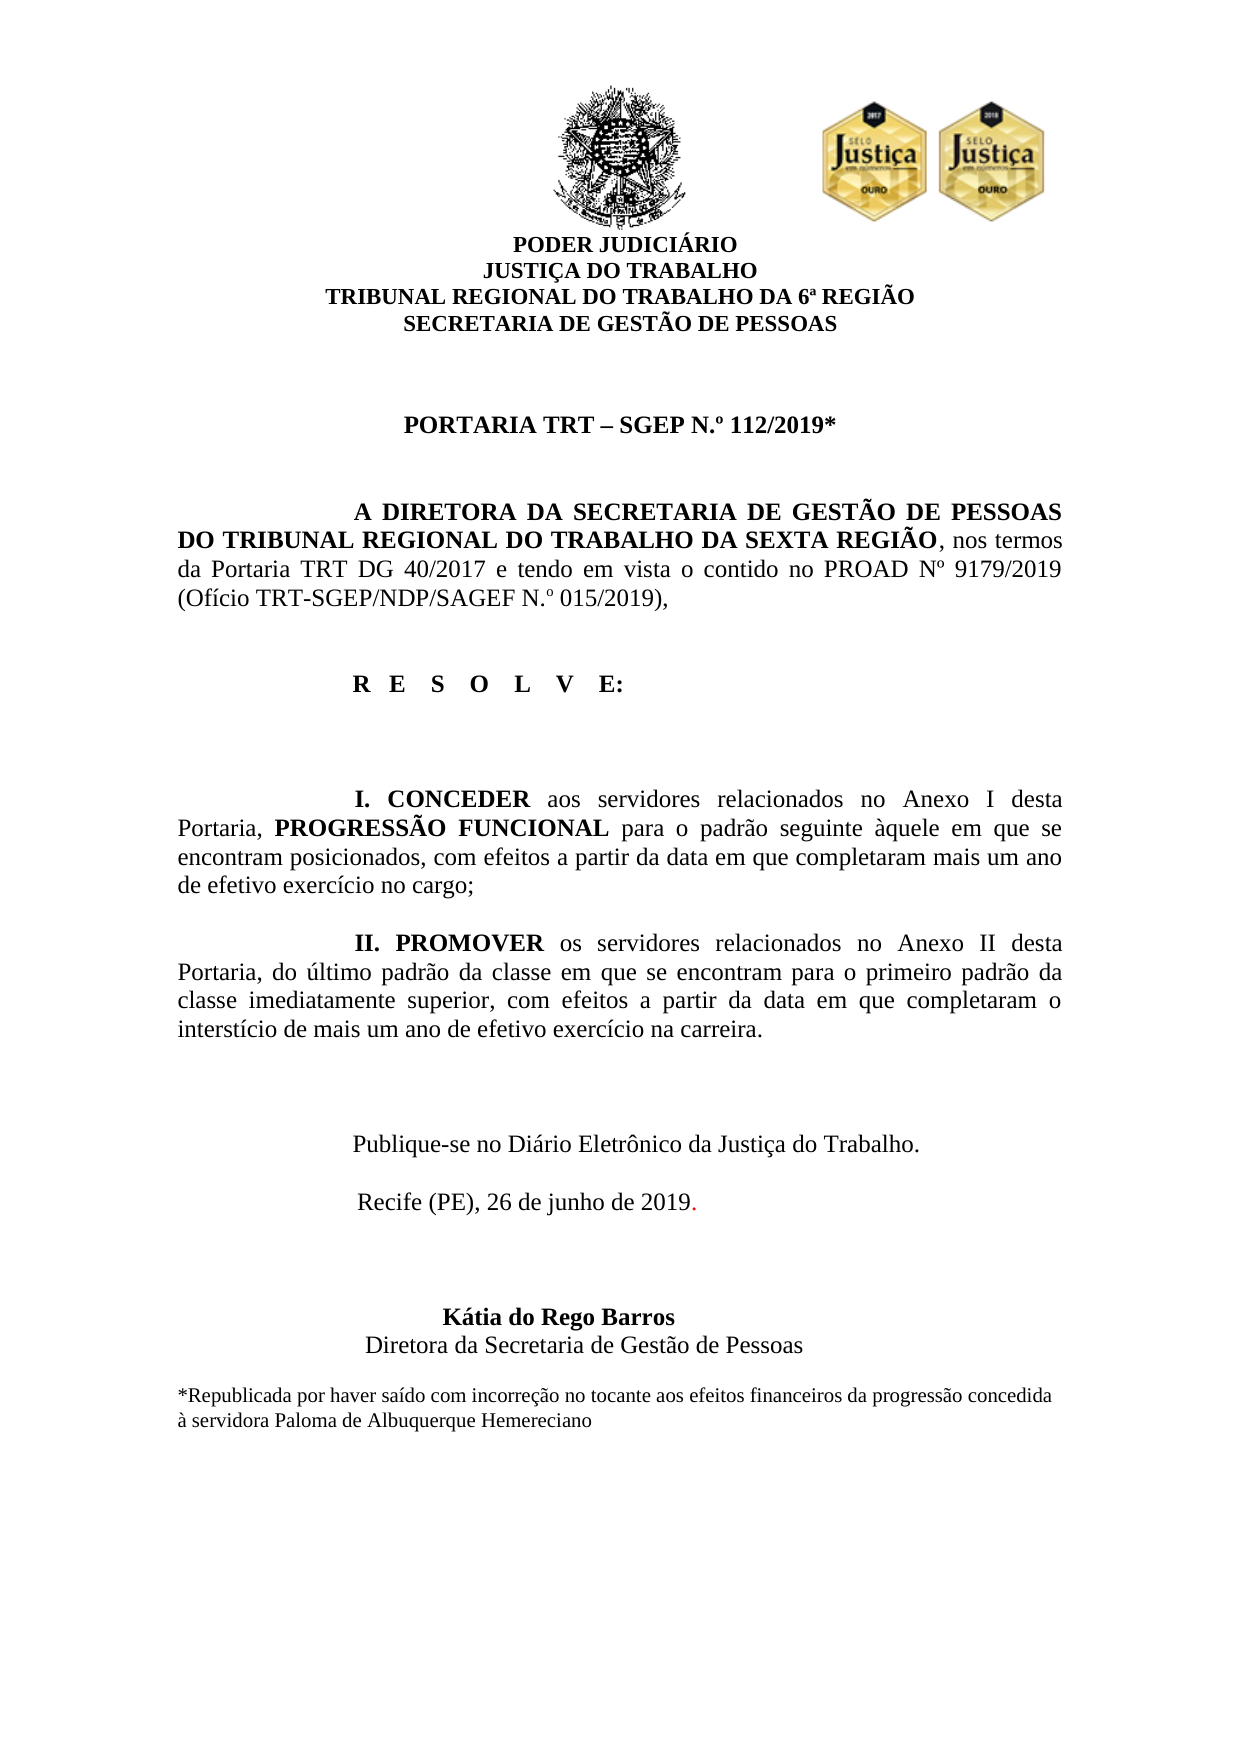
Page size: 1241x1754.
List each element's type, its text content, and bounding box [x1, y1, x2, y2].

text *Republicada por haver saído com incorreção no tocante aos efeitos financeiros da progressão concedida à servidora Paloma de Albuquerque Hemereciano [177, 1383, 1063, 1432]
text A DIRETORA DA SECRETARIA DE GESTÃO DE PESSOAS DO TRIBUNAL REGIONAL DO TRABALHO DA SEXTA REGIÃO, nos termos da Portaria TRT DG 40/2017 e tendo em vista o contido no PROAD Nº 9179/2019 (Ofício TRT-SGEP/NDP/SAGEF N.o 015/2019), [177, 497, 1063, 612]
picture [822, 99, 1063, 231]
text Publique-se no Diário Eletrônico da Justiça do Trabalho. [177, 1129, 1063, 1158]
text JUSTIÇA DO TRABALHO [177, 257, 1063, 283]
text Kátia do Rego Barros [339, 1302, 1063, 1331]
text Recife (PE), 26 de junho de 2019. [177, 1187, 1063, 1216]
text II. PROMOVER os servidores relacionados no Anexo II desta Portaria, do último padrão da classe em que se encontram para o primeiro padrão da classe imediatamente superior, com efeitos a partir da data em que completaram o interstício de mais um ano de efetivo exercício na carreira. [177, 928, 1063, 1043]
text Diretora da Secretaria de Gestão de Pessoas [177, 1331, 1058, 1359]
text PODER JUDICIÁRIO [177, 231, 1063, 257]
text R E S O L V E: [177, 669, 1063, 698]
subtitle PORTARIA TRT – SGEP N.º 112/2019* [177, 411, 1063, 439]
text TRIBUNAL REGIONAL DO TRABALHO DA 6ª REGIÃO [177, 283, 1063, 310]
text SECRETARIA DE GESTÃO DE PESSOAS [177, 310, 1063, 336]
text I. CONCEDER aos servidores relacionados no Anexo I desta Portaria, PROGRESSÃO FUNCIONAL para o padrão seguinte àquele em que se encontram posicionados, com efeitos a partir da data em que completaram mais um ano de efetivo exercício no cargo; [177, 784, 1063, 899]
